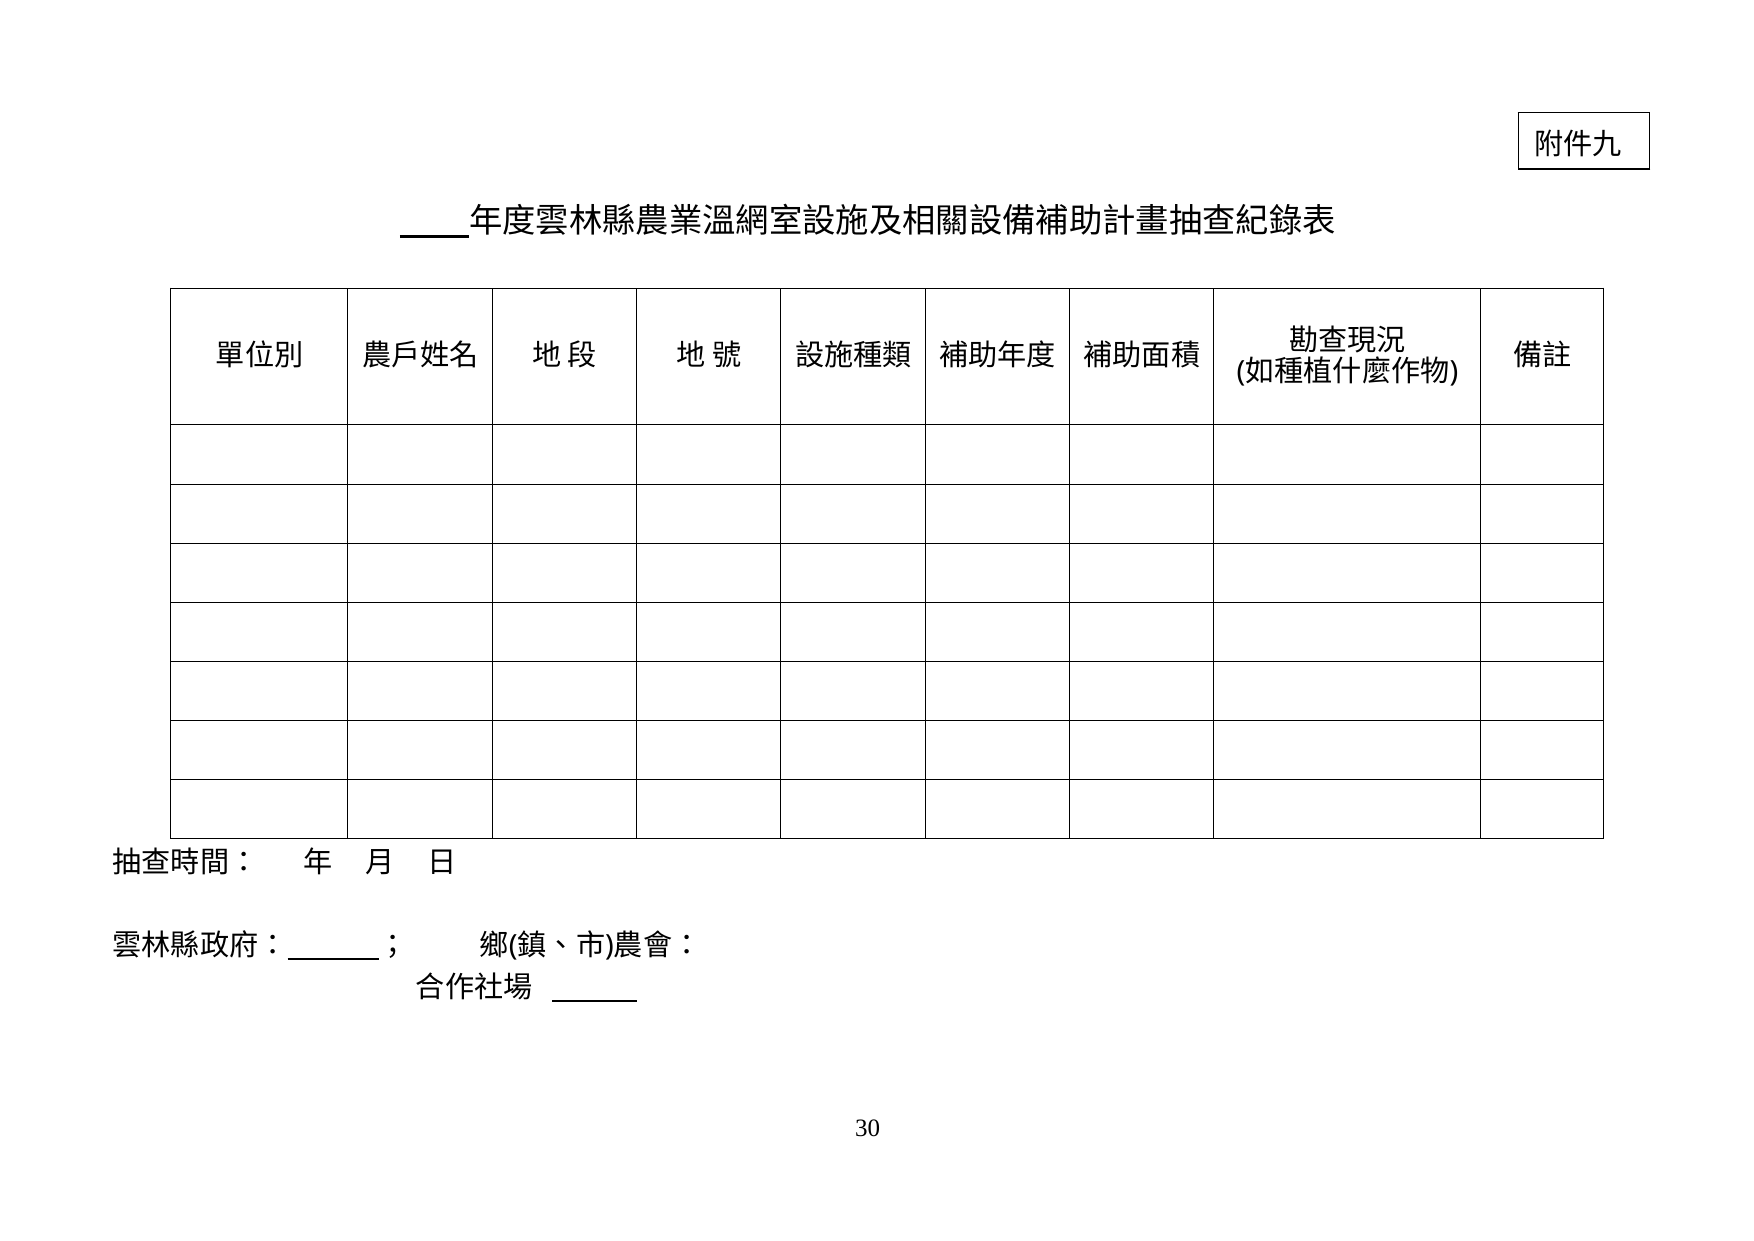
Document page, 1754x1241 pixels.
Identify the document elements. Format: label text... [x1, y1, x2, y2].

table_cell [1214, 662, 1480, 720]
text 年度雲林縣農業溫網室設施及相關設備補助計畫抽查紀錄表 [112, 194, 1623, 242]
table_cell [781, 780, 925, 838]
table_cell [781, 662, 925, 720]
table_cell [926, 780, 1069, 838]
table_cell [171, 780, 347, 838]
table_cell [1070, 780, 1213, 838]
table_cell [171, 544, 347, 602]
text 合作社場 [112, 964, 1661, 1006]
table_header 地 段 [493, 289, 636, 424]
table_cell [637, 603, 780, 661]
table_cell [1481, 721, 1603, 779]
table_cell [926, 485, 1069, 542]
table_cell [171, 662, 347, 720]
table_cell [348, 662, 492, 720]
table_cell [637, 425, 780, 483]
table_cell [1070, 425, 1213, 483]
table_cell [1070, 721, 1213, 779]
table_cell [781, 425, 925, 483]
table_cell [781, 603, 925, 661]
table_cell [781, 721, 925, 779]
table_cell [348, 485, 492, 542]
table_header 地 號 [637, 289, 780, 424]
table_cell [926, 721, 1069, 779]
table_header 備註 [1481, 289, 1603, 424]
table_cell [493, 780, 636, 838]
table_header 設施種類 [781, 289, 925, 424]
table_cell [348, 603, 492, 661]
table_cell [926, 544, 1069, 602]
table_cell [493, 544, 636, 602]
text 抽查時間： 年 月 日 [112, 839, 1623, 881]
table_cell [493, 425, 636, 483]
table_cell [781, 485, 925, 542]
table_cell [926, 425, 1069, 483]
text 雲林縣政府： ； 鄉(鎮、市)農會： [112, 922, 1661, 964]
table_cell [637, 780, 780, 838]
table_cell [1070, 485, 1213, 542]
table_cell [1214, 721, 1480, 779]
table_cell [348, 544, 492, 602]
table_header 勘查現況 (如種植什麼作物) [1214, 289, 1480, 424]
table_cell [1481, 780, 1603, 838]
table_cell [1481, 603, 1603, 661]
table_cell [1070, 662, 1213, 720]
table_cell [1214, 425, 1480, 483]
table_cell [1214, 485, 1480, 542]
table_cell [171, 425, 347, 483]
table_cell [171, 721, 347, 779]
table_cell [926, 603, 1069, 661]
table_cell [348, 721, 492, 779]
table_header 農戶姓名 [348, 289, 492, 424]
table_cell [1214, 544, 1480, 602]
table_header 補助年度 [926, 289, 1069, 424]
table_header 單位別 [171, 289, 347, 424]
table_cell [637, 721, 780, 779]
table_cell [493, 485, 636, 542]
table_cell [1214, 603, 1480, 661]
table_cell [1481, 662, 1603, 720]
table_cell [1481, 485, 1603, 542]
text 附件九 [1534, 121, 1634, 160]
table_cell [1481, 544, 1603, 602]
table_cell [1070, 544, 1213, 602]
table_cell [926, 662, 1069, 720]
table_cell [1481, 425, 1603, 483]
table_cell [171, 485, 347, 542]
table_cell [493, 662, 636, 720]
table_cell [637, 485, 780, 542]
table_cell [1070, 603, 1213, 661]
table_cell [493, 721, 636, 779]
table_cell [637, 544, 780, 602]
table_cell [348, 780, 492, 838]
table_cell [171, 603, 347, 661]
table_cell [781, 544, 925, 602]
table_cell [348, 425, 492, 483]
table_cell [637, 662, 780, 720]
table_header 補助面積 [1070, 289, 1213, 424]
table_cell [493, 603, 636, 661]
table_cell [1214, 780, 1480, 838]
